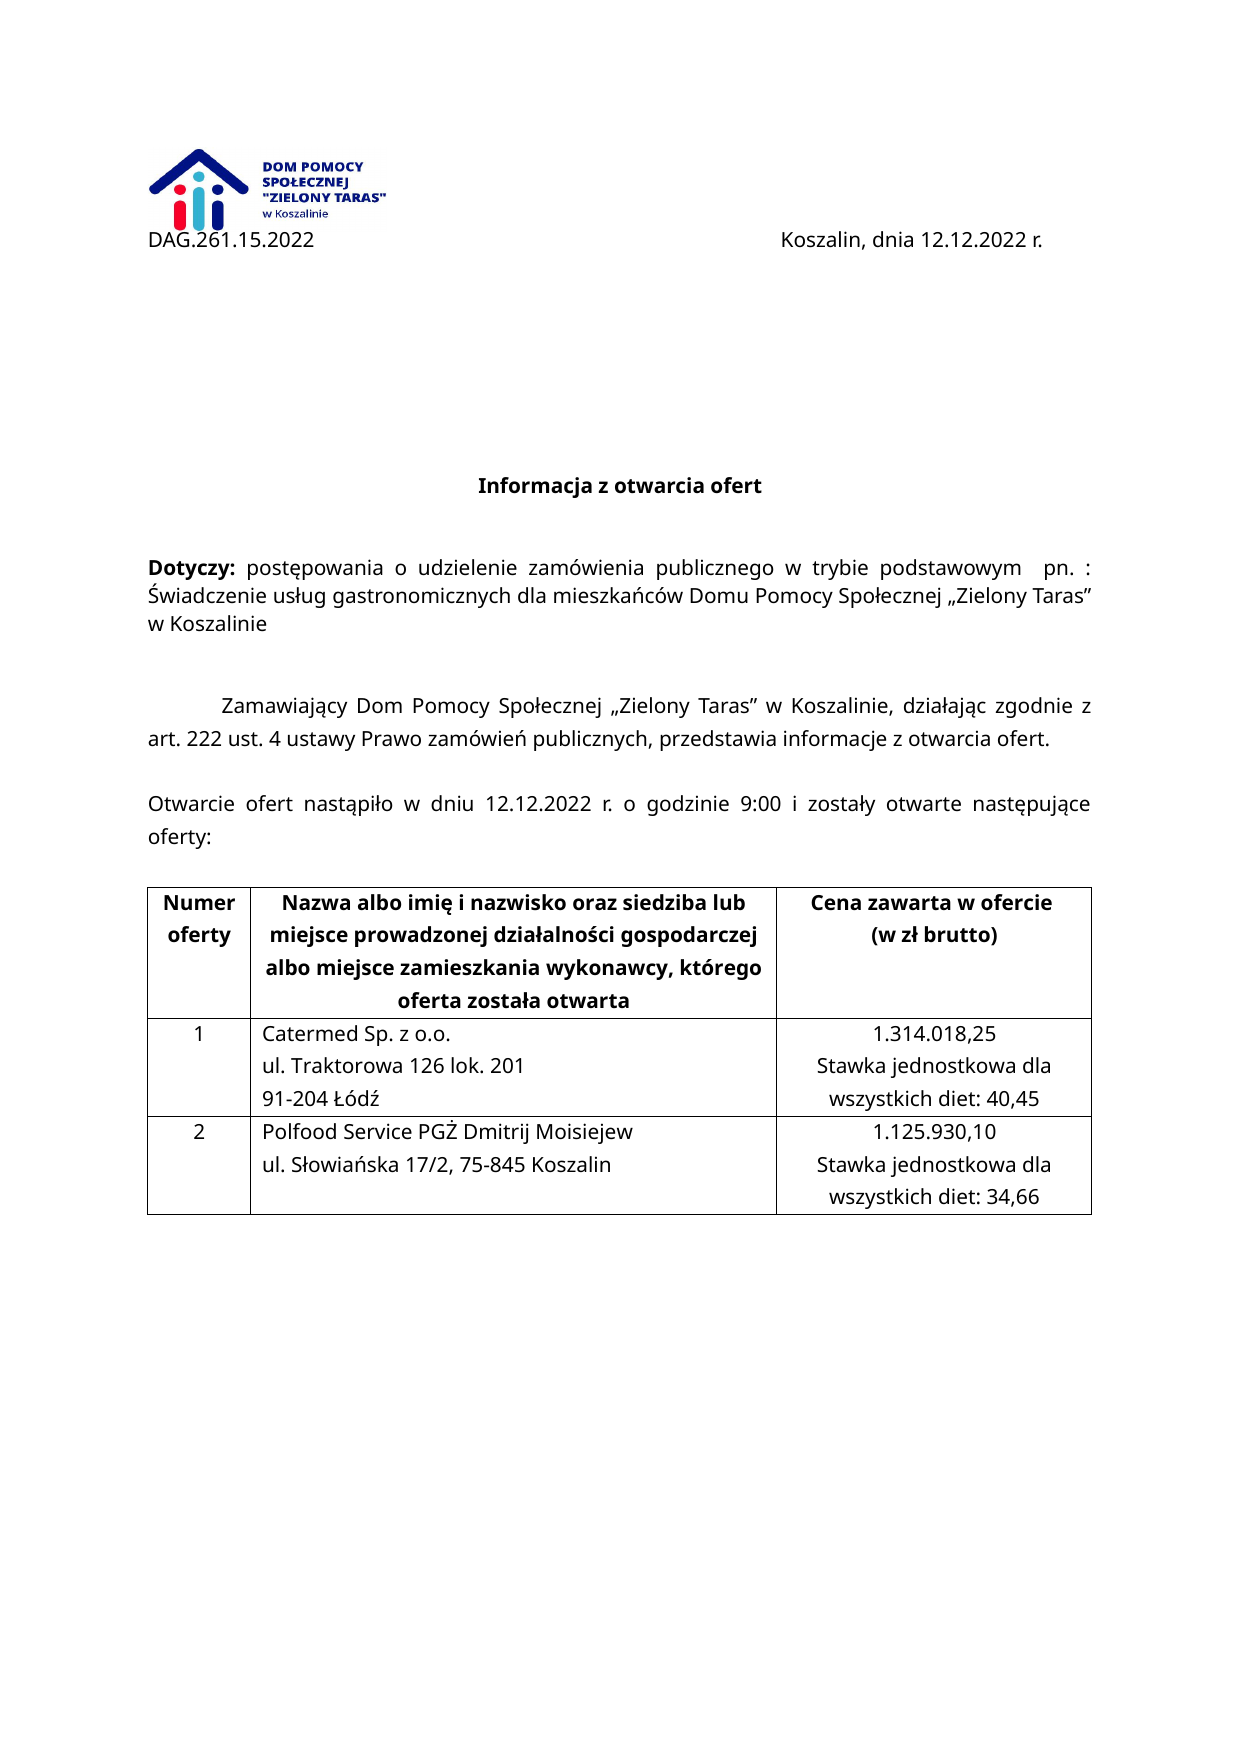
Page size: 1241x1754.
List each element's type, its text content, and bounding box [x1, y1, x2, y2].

text Informacja z otwarcia ofert [148, 471, 1093, 499]
table_cell 1 [148, 1019, 250, 1116]
table_cell Catermed Sp. z o.o. ul. Traktorowa 126 lok. 201 91-204 Łódź [251, 1019, 776, 1116]
text Dotyczy: postępowania o udzielenie zamówienia publicznego w trybie podstawowym pn. : Świadczenie usług gastronomicznych dla mieszkańców Domu Pomocy Społecznej „Zielony Taras” w Koszalinie [148, 553, 1093, 638]
table_cell 1.314.018,25 Stawka jednostkowa dla wszystkich diet: 40,45 [777, 1019, 1091, 1116]
table_cell 2 [148, 1117, 250, 1214]
text DAG.261.15.2022 Koszalin, dnia 12.12.2022 r. [148, 225, 1093, 253]
table_cell Polfood Service PGŻ Dmitrij Moisiejew ul. Słowiańska 17/2, 75-845 Koszalin [251, 1117, 776, 1214]
text Otwarcie ofert nastąpiło w dniu 12.12.2022 r. o godzinie 9:00 i zostały otwarte następujące oferty: [148, 789, 1093, 850]
table_header Cena zawarta w ofercie (w zł brutto) [777, 888, 1091, 1018]
text Zamawiający Dom Pomocy Społecznej „Zielony Taras” w Koszalinie, działając zgodnie z art. 222 ust. 4 ustawy Prawo zamówień publicznych, przedstawia informacje z otwarcia ofert. [148, 691, 1093, 752]
table_header Nazwa albo imię i nazwisko oraz siedziba lub miejsce prowadzonej działalności gospodarczej albo miejsce zamieszkania wykonawcy, którego oferta została otwarta [251, 888, 776, 1018]
table_cell 1.125.930,10 Stawka jednostkowa dla wszystkich diet: 34,66 [777, 1117, 1091, 1214]
table_header Numer oferty [148, 888, 250, 1018]
